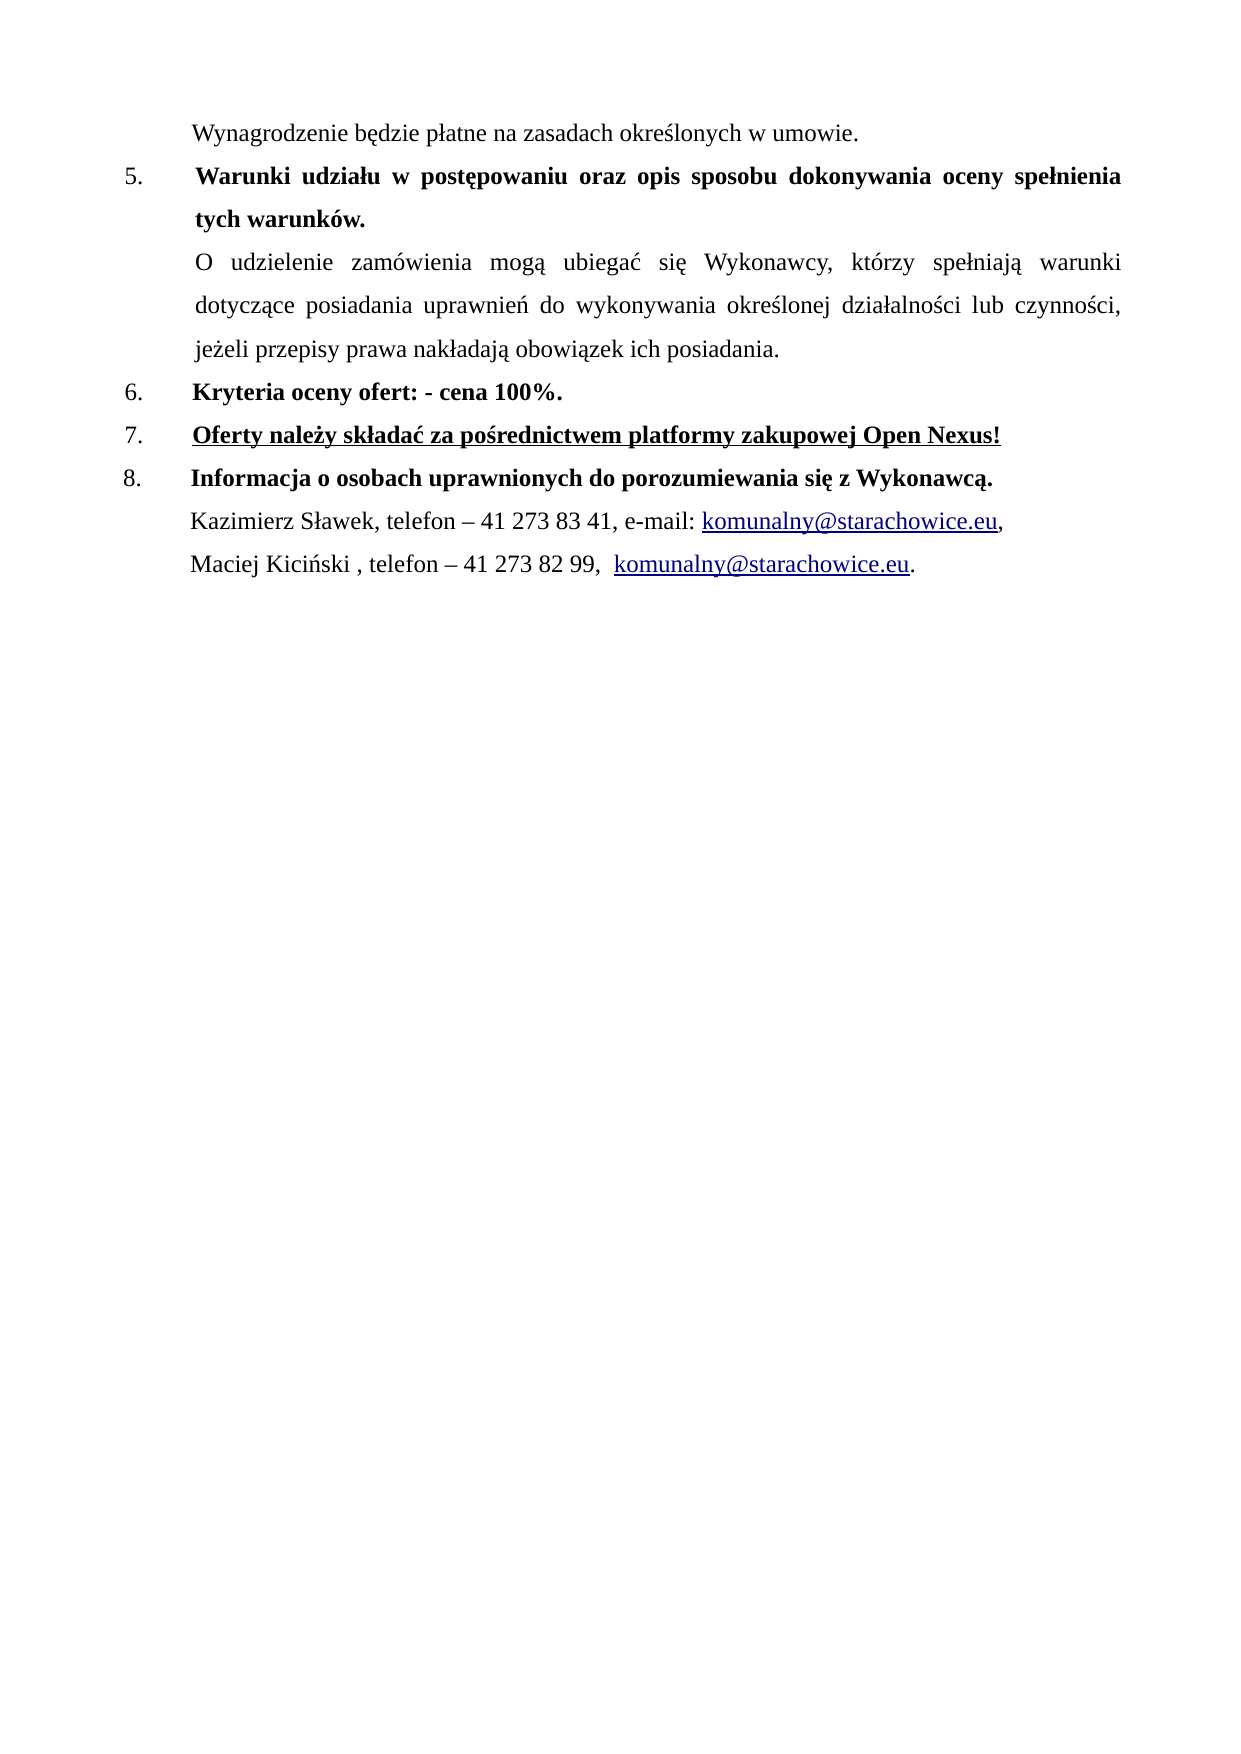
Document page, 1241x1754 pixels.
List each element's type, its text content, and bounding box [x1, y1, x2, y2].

list O udzielenie zamówienia mogą ubiegać się Wykonawcy, którzy spełniają warunki dotyczące posiadania uprawnień do wykonywania określonej działalności lub czynności, jeżeli przepisy prawa nakładają obowiązek ich posiadania. [195, 247, 1122, 362]
list Kryteria oceny ofert: - cena 100%. [118, 377, 1122, 406]
list Oferty należy składać za pośrednictwem platformy zakupowej Open Nexus! [118, 420, 1122, 449]
list Warunki udziału w postępowaniu oraz opis sposobu dokonywania oceny spełnienia tych warunków. [118, 161, 1122, 233]
list Kazimierz Sławek, telefon – 41 273 83 41, e-mail: komunalny@starachowice.eu, [190, 506, 1122, 535]
list Maciej Kiciński , telefon – 41 273 82 99, komunalny@starachowice.eu. [190, 549, 1122, 578]
list Wynagrodzenie będzie płatne na zasadach określonych w umowie. [191, 118, 1122, 147]
list Informacja o osobach uprawnionych do porozumiewania się z Wykonawcą. [117, 463, 1122, 492]
